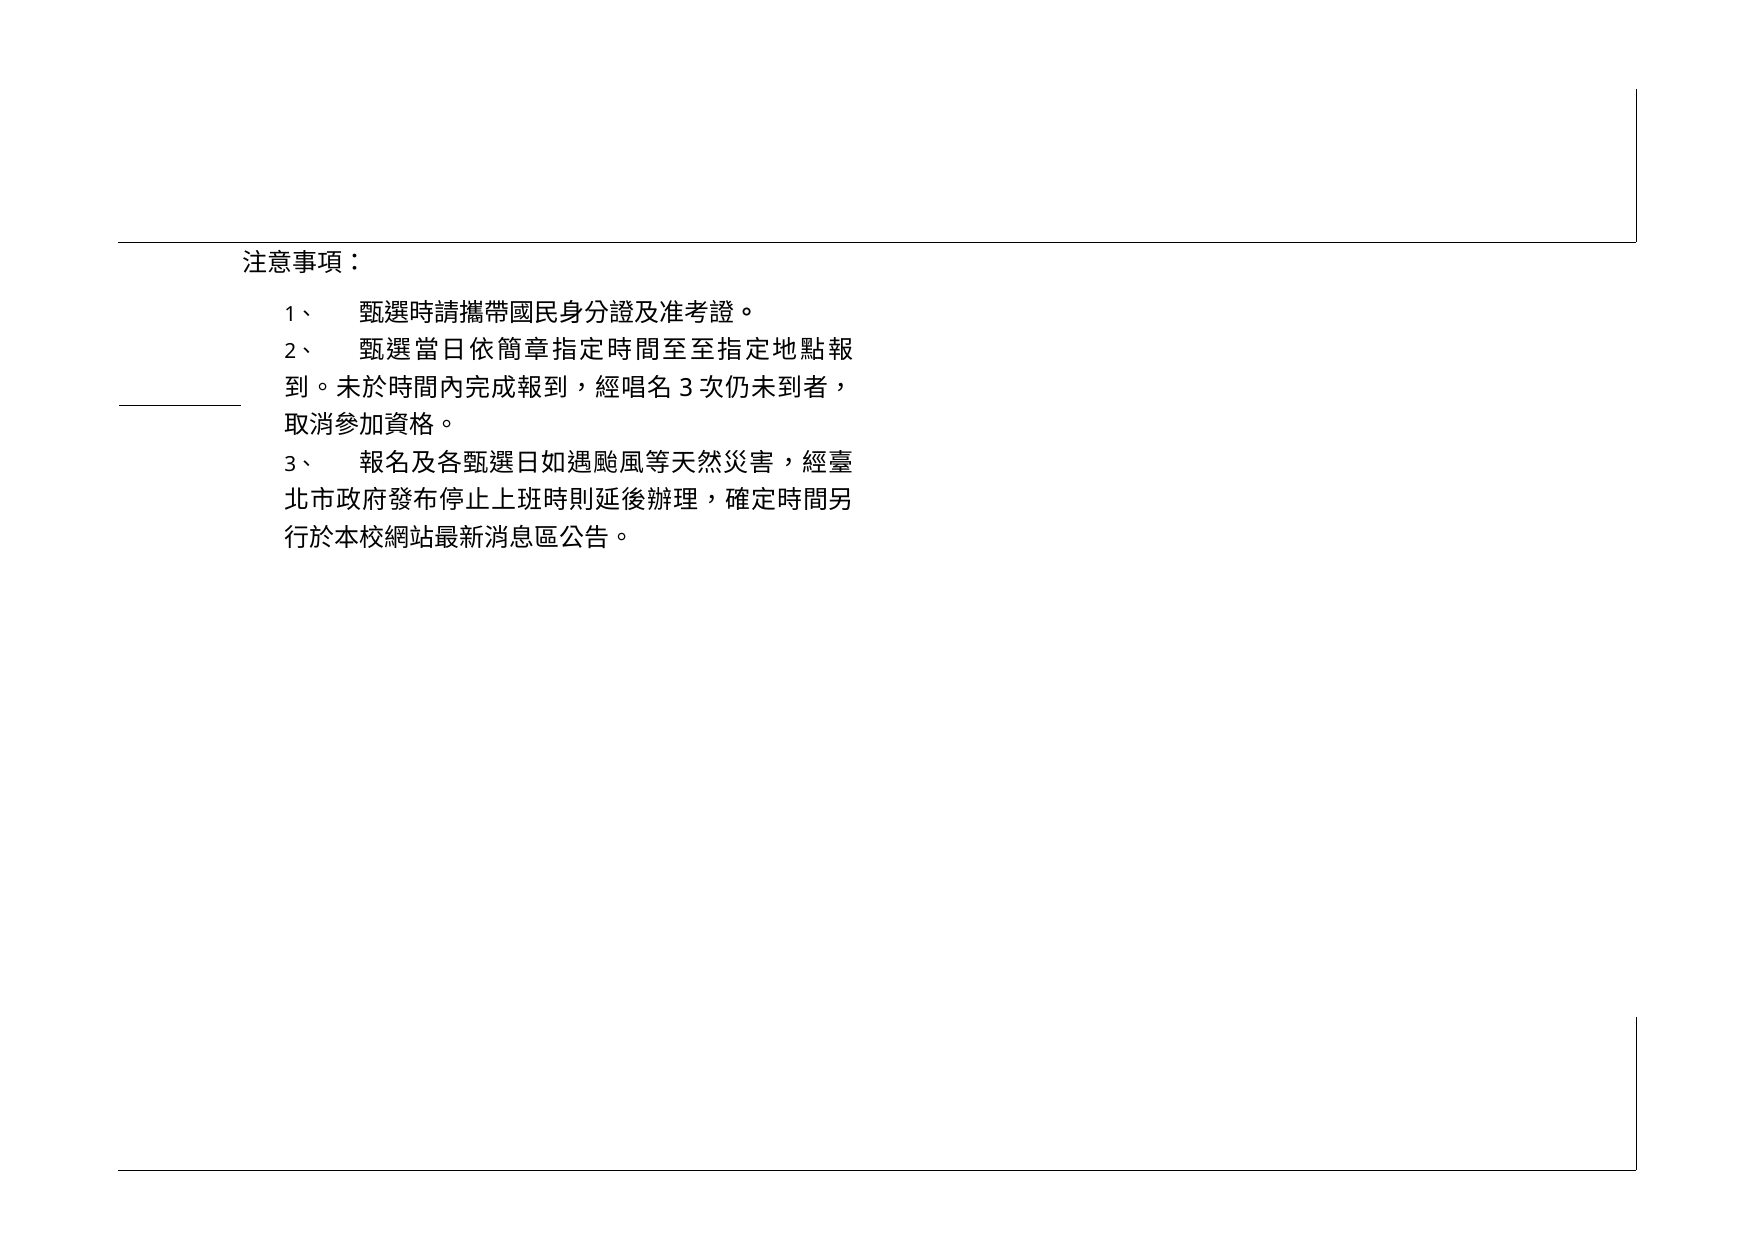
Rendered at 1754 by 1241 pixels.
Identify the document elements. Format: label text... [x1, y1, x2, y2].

table_cell 注意事項： 甄選時請攜帶國民身分證及准考證。 甄選當日依簡章指定時間至至指定地點報到。未於時間內完成報到，經唱名3次仍未到者，取消參加資格。 報名及各甄選日如遇颱風等天然災害，經臺北市政府發布停止上班時則延後辦理，確定時間另行於本校網站最新消息區公告。 [241, 242, 855, 1017]
table_cell [118, 242, 241, 1017]
